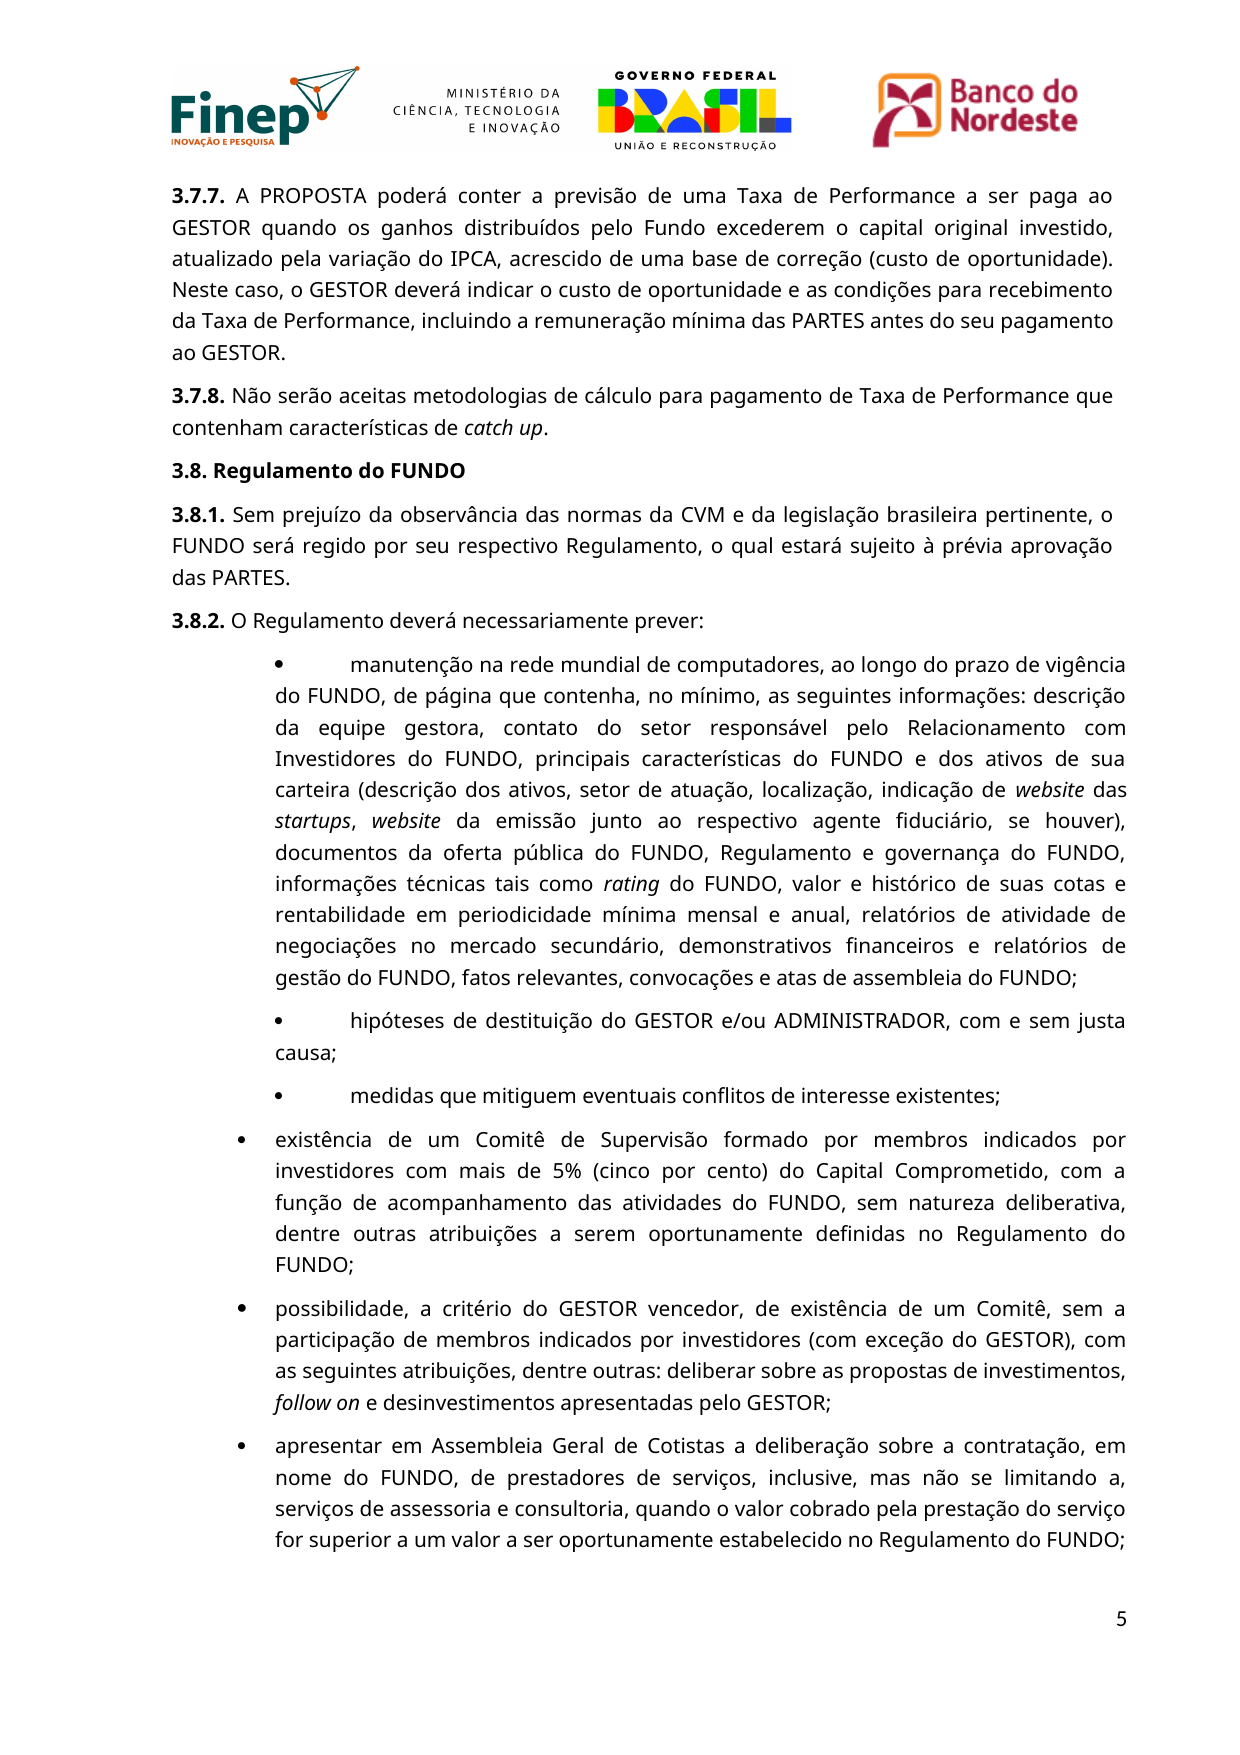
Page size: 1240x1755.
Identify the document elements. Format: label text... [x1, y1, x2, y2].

text 3.8. Regulamento do FUNDO [172, 454, 1115, 485]
text 3.8.1. Sem prejuízo da observância das normas da CVM e da legislação brasileira pertinente, o FUNDO será regido por seu respectivo Regulamento, o qual estará sujeito à prévia aprovação das PARTES. [172, 498, 1115, 591]
list existência de um Comitê de Supervisão formado por membros indicados por investidores com mais de 5% (cinco por cento) do Capital Comprometido, com a função de acompanhamento das atividades do FUNDO, sem natureza deliberativa, dentre outras atribuições a serem oportunamente definidas no Regulamento do FUNDO; [238, 1123, 1127, 1279]
text 3.8.2. O Regulamento deverá necessariamente prever: [172, 604, 1127, 635]
text 3.7.7. A PROPOSTA poderá conter a previsão de uma Taxa de Performance a ser paga ao GESTOR quando os ganhos distribuídos pelo Fundo excederem o capital original investido, atualizado pela variação do IPCA, acrescido de uma base de correção (custo de oportunidade). Neste caso, o GESTOR deverá indicar o custo de oportunidade e as condições para recebimento da Taxa de Performance, incluindo a remuneração mínima das PARTES antes do seu pagamento ao GESTOR. [172, 179, 1115, 366]
list medidas que mitiguem eventuais conflitos de interesse existentes; [275, 1079, 1127, 1110]
list apresentar em Assembleia Geral de Cotistas a deliberação sobre a contratação, em nome do FUNDO, de prestadores de serviços, inclusive, mas não se limitando a, serviços de assessoria e consultoria, quando o valor cobrado pela prestação do serviço for superior a um valor a ser oportunamente estabelecido no Regulamento do FUNDO; [238, 1429, 1127, 1554]
list possibilidade, a critério do GESTOR vencedor, de existência de um Comitê, sem a participação de membros indicados por investidores (com exceção do GESTOR), com as seguintes atribuições, dentre outras: deliberar sobre as propostas de investimentos, follow on e desinvestimentos apresentadas pelo GESTOR; [238, 1291, 1127, 1416]
list hipóteses de destituição do GESTOR e/ou ADMINISTRADOR, com e sem justa causa; [275, 1004, 1127, 1066]
text 3.7.8. Não serão aceitas metodologias de cálculo para pagamento de Taxa de Performance que contenham características de catch up. [172, 379, 1115, 441]
list manutenção na rede mundial de computadores, ao longo do prazo de vigência do FUNDO, de página que contenha, no mínimo, as seguintes informações: descrição da equipe gestora, contato do setor responsável pelo Relacionamento com Investidores do FUNDO, principais características do FUNDO e dos ativos de sua carteira (descrição dos ativos, setor de atuação, localização, indicação de website das startups, website da emissão junto ao respectivo agente fiduciário, se houver), documentos da oferta pública do FUNDO, Regulamento e governança do FUNDO, informações técnicas tais como rating do FUNDO, valor e histórico de suas cotas e rentabilidade em periodicidade mínima mensal e anual, relatórios de atividade de negociações no mercado secundário, demonstrativos financeiros e relatórios de gestão do FUNDO, fatos relevantes, convocações e atas de assembleia do FUNDO; [275, 648, 1127, 991]
